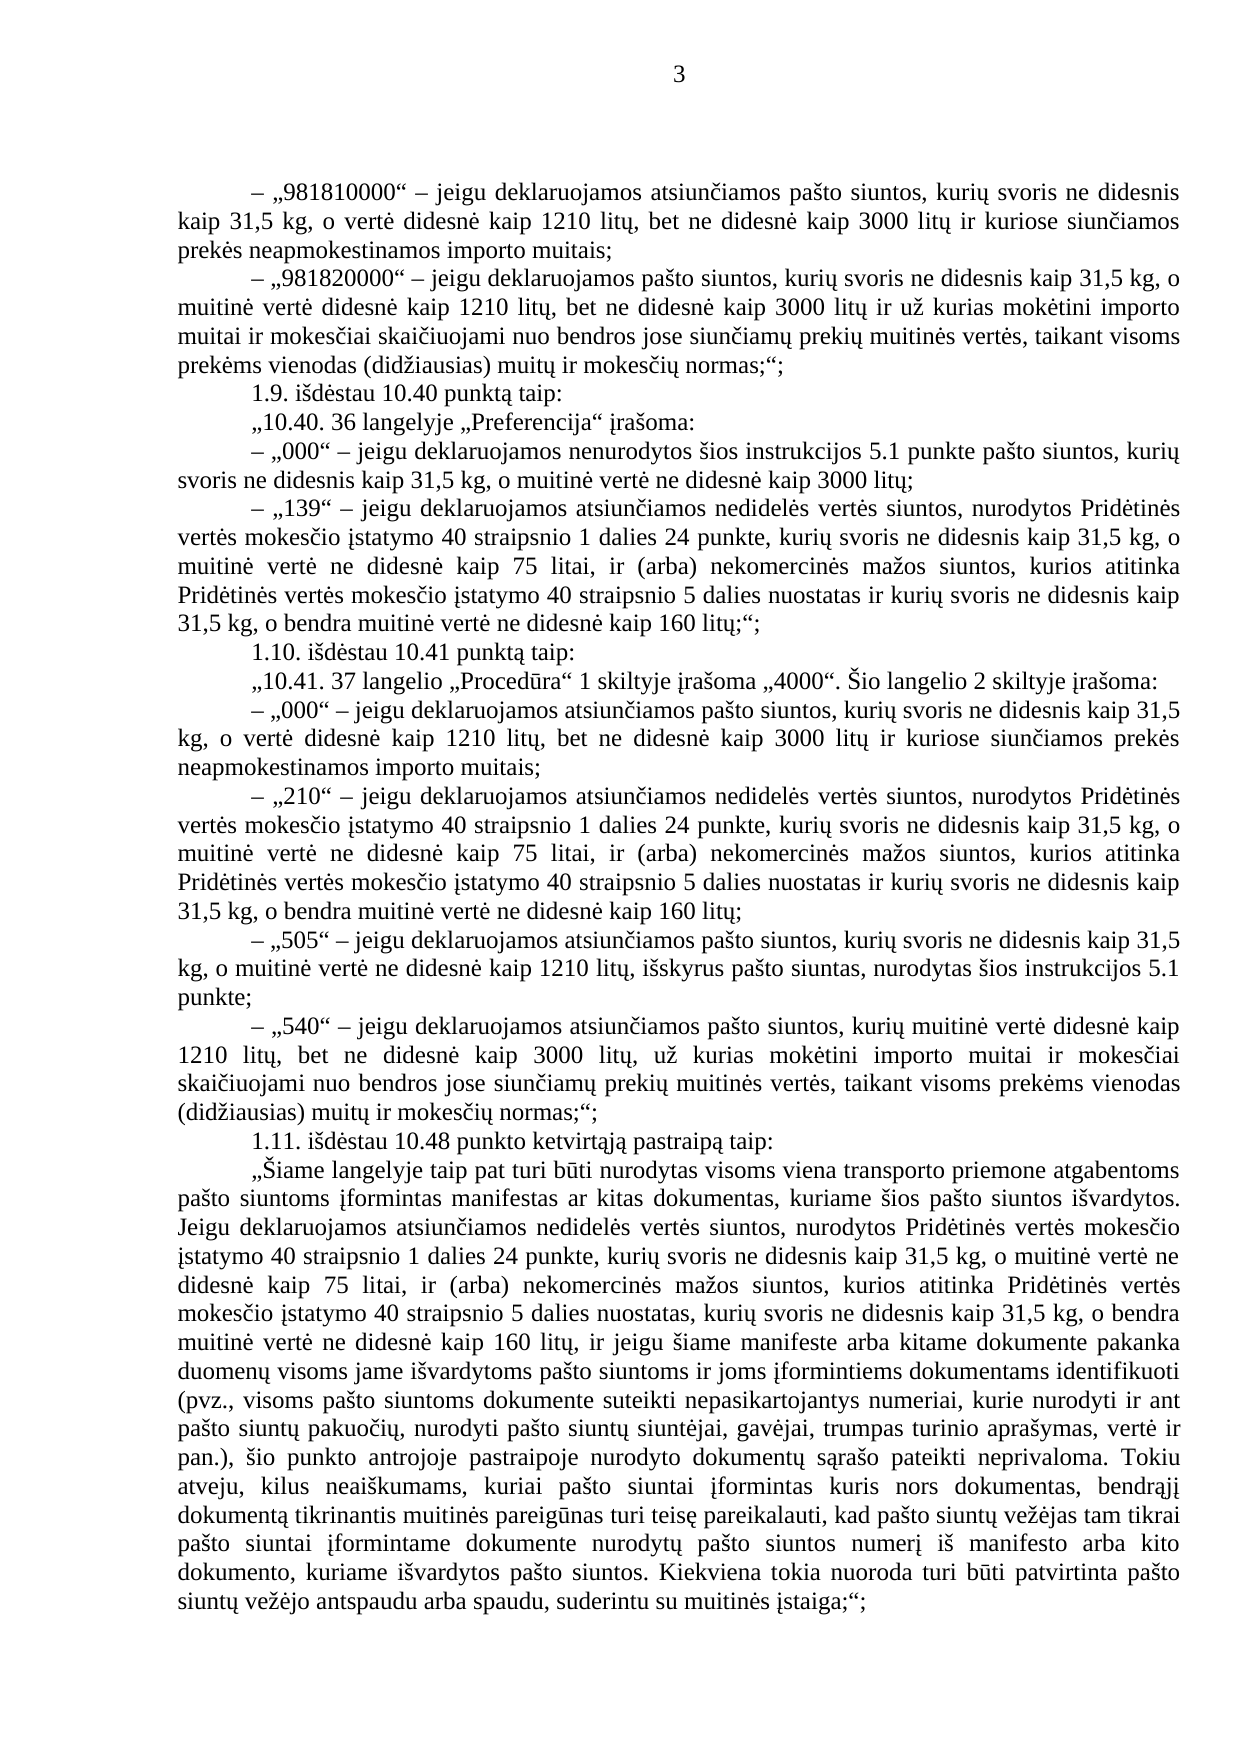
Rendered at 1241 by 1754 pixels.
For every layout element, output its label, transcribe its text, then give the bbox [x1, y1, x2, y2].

text – „540“ – jeigu deklaruojamos atsiunčiamos pašto siuntos, kurių muitinė vertė didesnė kaip 1210 litų, bet ne didesnė kaip 3000 litų, už kurias mokėtini importo muitai ir mokesčiai skaičiuojami nuo bendros jose siunčiamų prekių muitinės vertės, taikant visoms prekėms vienodas (didžiausias) muitų ir mokesčių normas;“; [177, 1011, 1181, 1126]
text 1.10. išdėstau 10.41 punktą taip: [177, 637, 1181, 666]
text – „210“ – jeigu deklaruojamos atsiunčiamos nedidelės vertės siuntos, nurodytos Pridėtinės vertės mokesčio įstatymo 40 straipsnio 1 dalies 24 punkte, kurių svoris ne didesnis kaip 31,5 kg, o muitinė vertė ne didesnė kaip 75 litai, ir (arba) nekomercinės mažos siuntos, kurios atitinka Pridėtinės vertės mokesčio įstatymo 40 straipsnio 5 dalies nuostatas ir kurių svoris ne didesnis kaip 31,5 kg, o bendra muitinė vertė ne didesnė kaip 160 litų; [177, 781, 1181, 925]
text „10.41. 37 langelio „Procedūra“ 1 skiltyje įrašoma „4000“. Šio langelio 2 skiltyje įrašoma: [177, 666, 1181, 695]
text – „981810000“ – jeigu deklaruojamos atsiunčiamos pašto siuntos, kurių svoris ne didesnis kaip 31,5 kg, o vertė didesnė kaip 1210 litų, bet ne didesnė kaip 3000 litų ir kuriose siunčiamos prekės neapmokestinamos importo muitais; [177, 177, 1181, 263]
text – „981820000“ – jeigu deklaruojamos pašto siuntos, kurių svoris ne didesnis kaip 31,5 kg, o muitinė vertė didesnė kaip 1210 litų, bet ne didesnė kaip 3000 litų ir už kurias mokėtini importo muitai ir mokesčiai skaičiuojami nuo bendros jose siunčiamų prekių muitinės vertės, taikant visoms prekėms vienodas (didžiausias) muitų ir mokesčių normas;“; [177, 263, 1181, 378]
text – „139“ – jeigu deklaruojamos atsiunčiamos nedidelės vertės siuntos, nurodytos Pridėtinės vertės mokesčio įstatymo 40 straipsnio 1 dalies 24 punkte, kurių svoris ne didesnis kaip 31,5 kg, o muitinė vertė ne didesnė kaip 75 litai, ir (arba) nekomercinės mažos siuntos, kurios atitinka Pridėtinės vertės mokesčio įstatymo 40 straipsnio 5 dalies nuostatas ir kurių svoris ne didesnis kaip 31,5 kg, o bendra muitinė vertė ne didesnė kaip 160 litų;“; [177, 493, 1181, 637]
text – „505“ – jeigu deklaruojamos atsiunčiamos pašto siuntos, kurių svoris ne didesnis kaip 31,5 kg, o muitinė vertė ne didesnė kaip 1210 litų, išskyrus pašto siuntas, nurodytas šios instrukcijos 5.1 punkte; [177, 925, 1181, 1011]
text „Šiame langelyje taip pat turi būti nurodytas visoms viena transporto priemone atgabentoms pašto siuntoms įformintas manifestas ar kitas dokumentas, kuriame šios pašto siuntos išvardytos. Jeigu deklaruojamos atsiunčiamos nedidelės vertės siuntos, nurodytos Pridėtinės vertės mokesčio įstatymo 40 straipsnio 1 dalies 24 punkte, kurių svoris ne didesnis kaip 31,5 kg, o muitinė vertė ne didesnė kaip 75 litai, ir (arba) nekomercinės mažos siuntos, kurios atitinka Pridėtinės vertės mokesčio įstatymo 40 straipsnio 5 dalies nuostatas, kurių svoris ne didesnis kaip 31,5 kg, o bendra muitinė vertė ne didesnė kaip 160 litų, ir jeigu šiame manifeste arba kitame dokumente pakanka duomenų visoms jame išvardytoms pašto siuntoms ir joms įformintiems dokumentams identifikuoti (pvz., visoms pašto siuntoms dokumente suteikti nepasikartojantys numeriai, kurie nurodyti ir ant pašto siuntų pakuočių, nurodyti pašto siuntų siuntėjai, gavėjai, trumpas turinio aprašymas, vertė ir pan.), šio punkto antrojoje pastraipoje nurodyto dokumentų sąrašo pateikti neprivaloma. Tokiu atveju, kilus neaiškumams, kuriai pašto siuntai įformintas kuris nors dokumentas, bendrąjį dokumentą tikrinantis muitinės pareigūnas turi teisę pareikalauti, kad pašto siuntų vežėjas tam tikrai pašto siuntai įformintame dokumente nurodytų pašto siuntos numerį iš manifesto arba kito dokumento, kuriame išvardytos pašto siuntos. Kiekviena tokia nuoroda turi būti patvirtinta pašto siuntų vežėjo antspaudu arba spaudu, suderintu su muitinės įstaiga;“; [177, 1155, 1181, 1615]
text „10.40. 36 langelyje „Preferencija“ įrašoma: [177, 407, 1181, 436]
text 1.11. išdėstau 10.48 punkto ketvirtąją pastraipą taip: [177, 1126, 1181, 1155]
text – „000“ – jeigu deklaruojamos atsiunčiamos pašto siuntos, kurių svoris ne didesnis kaip 31,5 kg, o vertė didesnė kaip 1210 litų, bet ne didesnė kaip 3000 litų ir kuriose siunčiamos prekės neapmokestinamos importo muitais; [177, 695, 1181, 781]
text – „000“ – jeigu deklaruojamos nenurodytos šios instrukcijos 5.1 punkte pašto siuntos, kurių svoris ne didesnis kaip 31,5 kg, o muitinė vertė ne didesnė kaip 3000 litų; [177, 436, 1181, 493]
text 1.9. išdėstau 10.40 punktą taip: [177, 378, 1181, 407]
